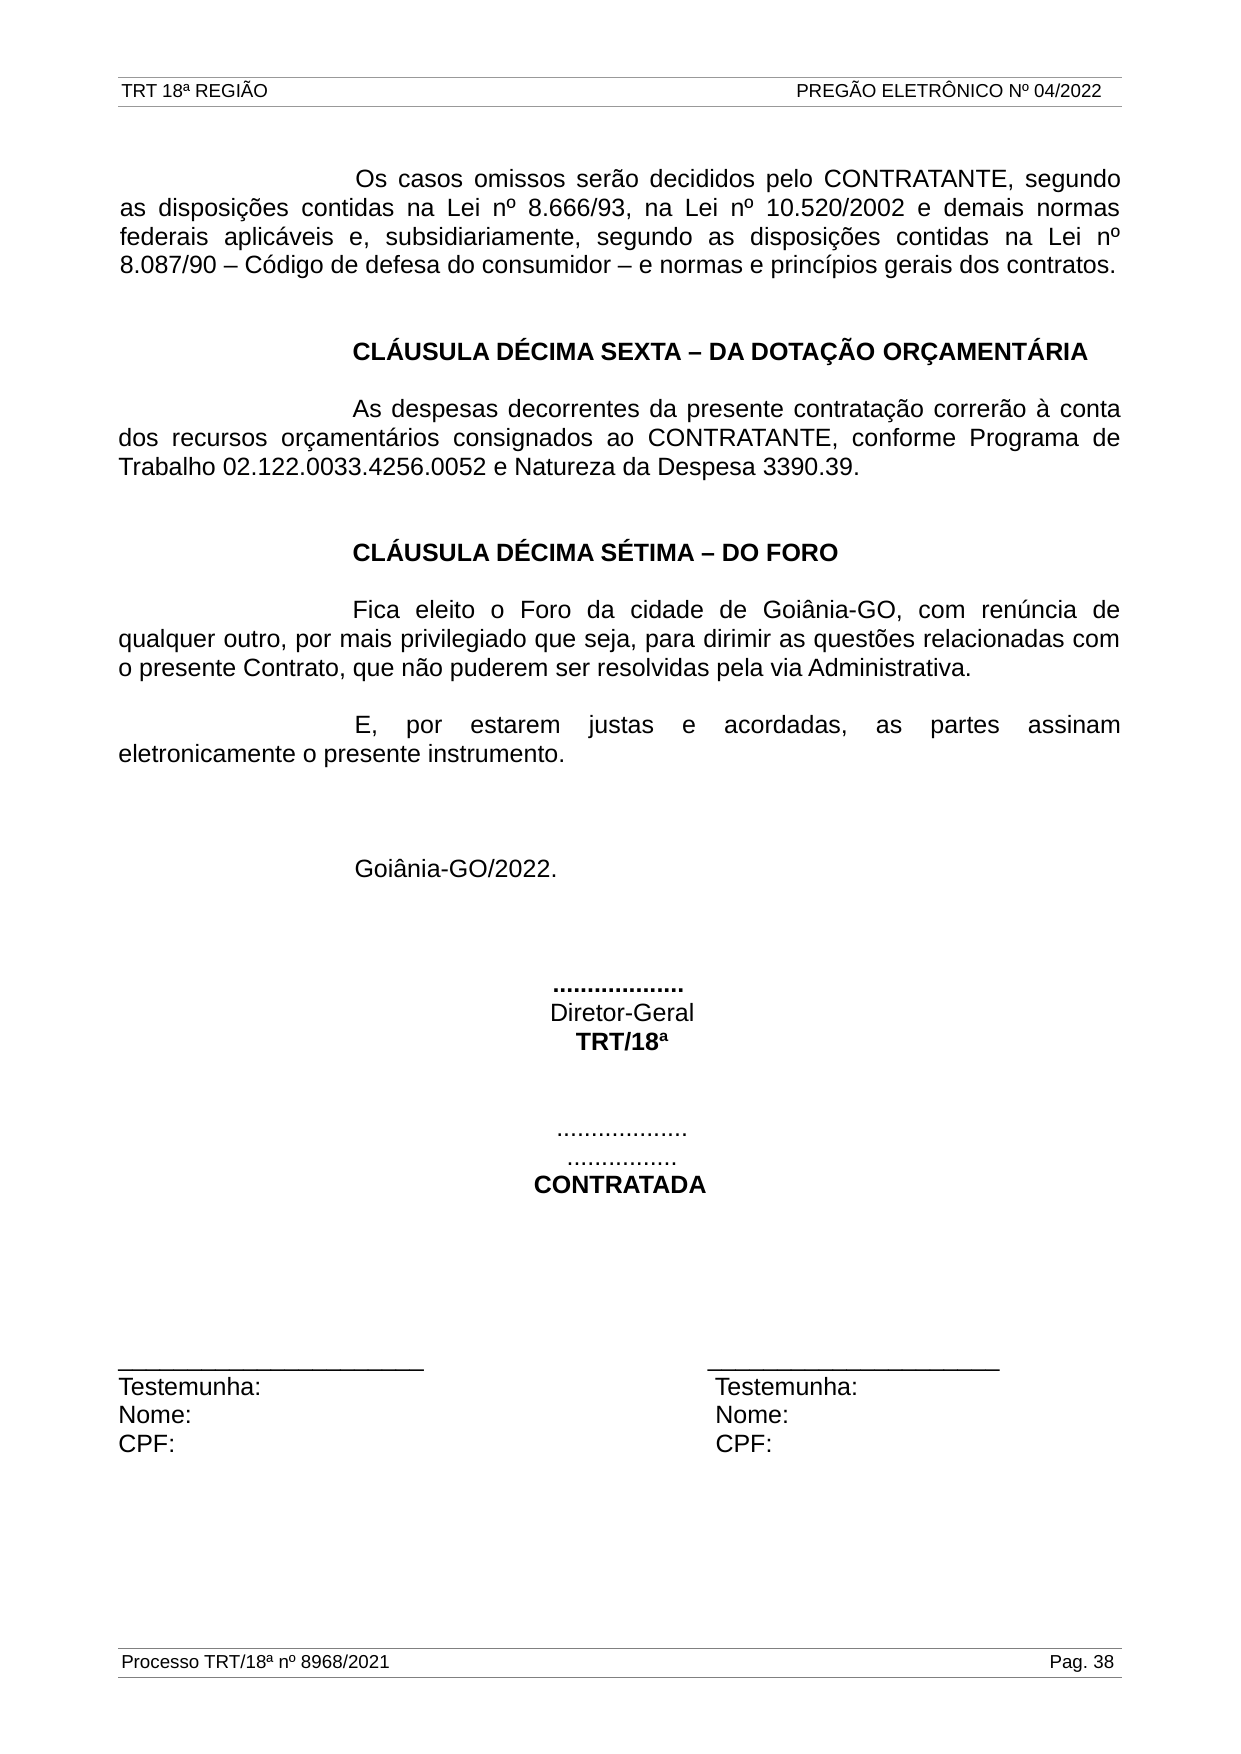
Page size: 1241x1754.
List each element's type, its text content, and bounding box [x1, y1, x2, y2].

text CLÁUSULA DÉCIMA SEXTA – DA DOTAÇÃO ORÇAMENTÁRIA [118, 337, 1122, 366]
text CLÁUSULA DÉCIMA SÉTIMA – DO FORO [118, 538, 1122, 567]
text ______________________ _____________________ [118, 1343, 1122, 1372]
text Diretor-Geral [118, 998, 1122, 1027]
text ................... [118, 1113, 1122, 1142]
text CPF: CPF: [118, 1429, 1122, 1458]
text E, por estarem justas e acordadas, as partes assinam eletronicamente o presente instrumento. [118, 711, 1122, 768]
text Goiânia-GO/2022. [118, 854, 1122, 883]
text CONTRATADA [118, 1171, 1122, 1199]
text As despesas decorrentes da presente contratação correrão à conta dos recursos orçamentários consignados ao CONTRATANTE, conforme Programa de Trabalho 02.122.0033.4256.0052 e Natureza da Despesa 3390.39. [118, 394, 1122, 481]
text Testemunha: Testemunha: [118, 1372, 1122, 1401]
text Nome: Nome: [118, 1401, 1122, 1429]
text TRT/18ª [118, 1027, 1122, 1056]
text Os casos omissos serão decididos pelo CONTRATANTE, segundo as disposições contidas na Lei nº 8.666/93, na Lei nº 10.520/2002 e demais normas federais aplicáveis e, subsidiariamente, segundo as disposições contidas na Lei nº 8.087/90 – Código de defesa do consumidor – e normas e princípios gerais dos contratos. [119, 164, 1122, 279]
text ................... [114, 969, 1122, 998]
text ................ [118, 1142, 1122, 1171]
text Fica eleito o Foro da cidade de Goiânia-GO, com renúncia de qualquer outro, por mais privilegiado que seja, para dirimir as questões relacionadas com o presente Contrato, que não puderem ser resolvidas pela via Administrativa. [118, 596, 1122, 682]
